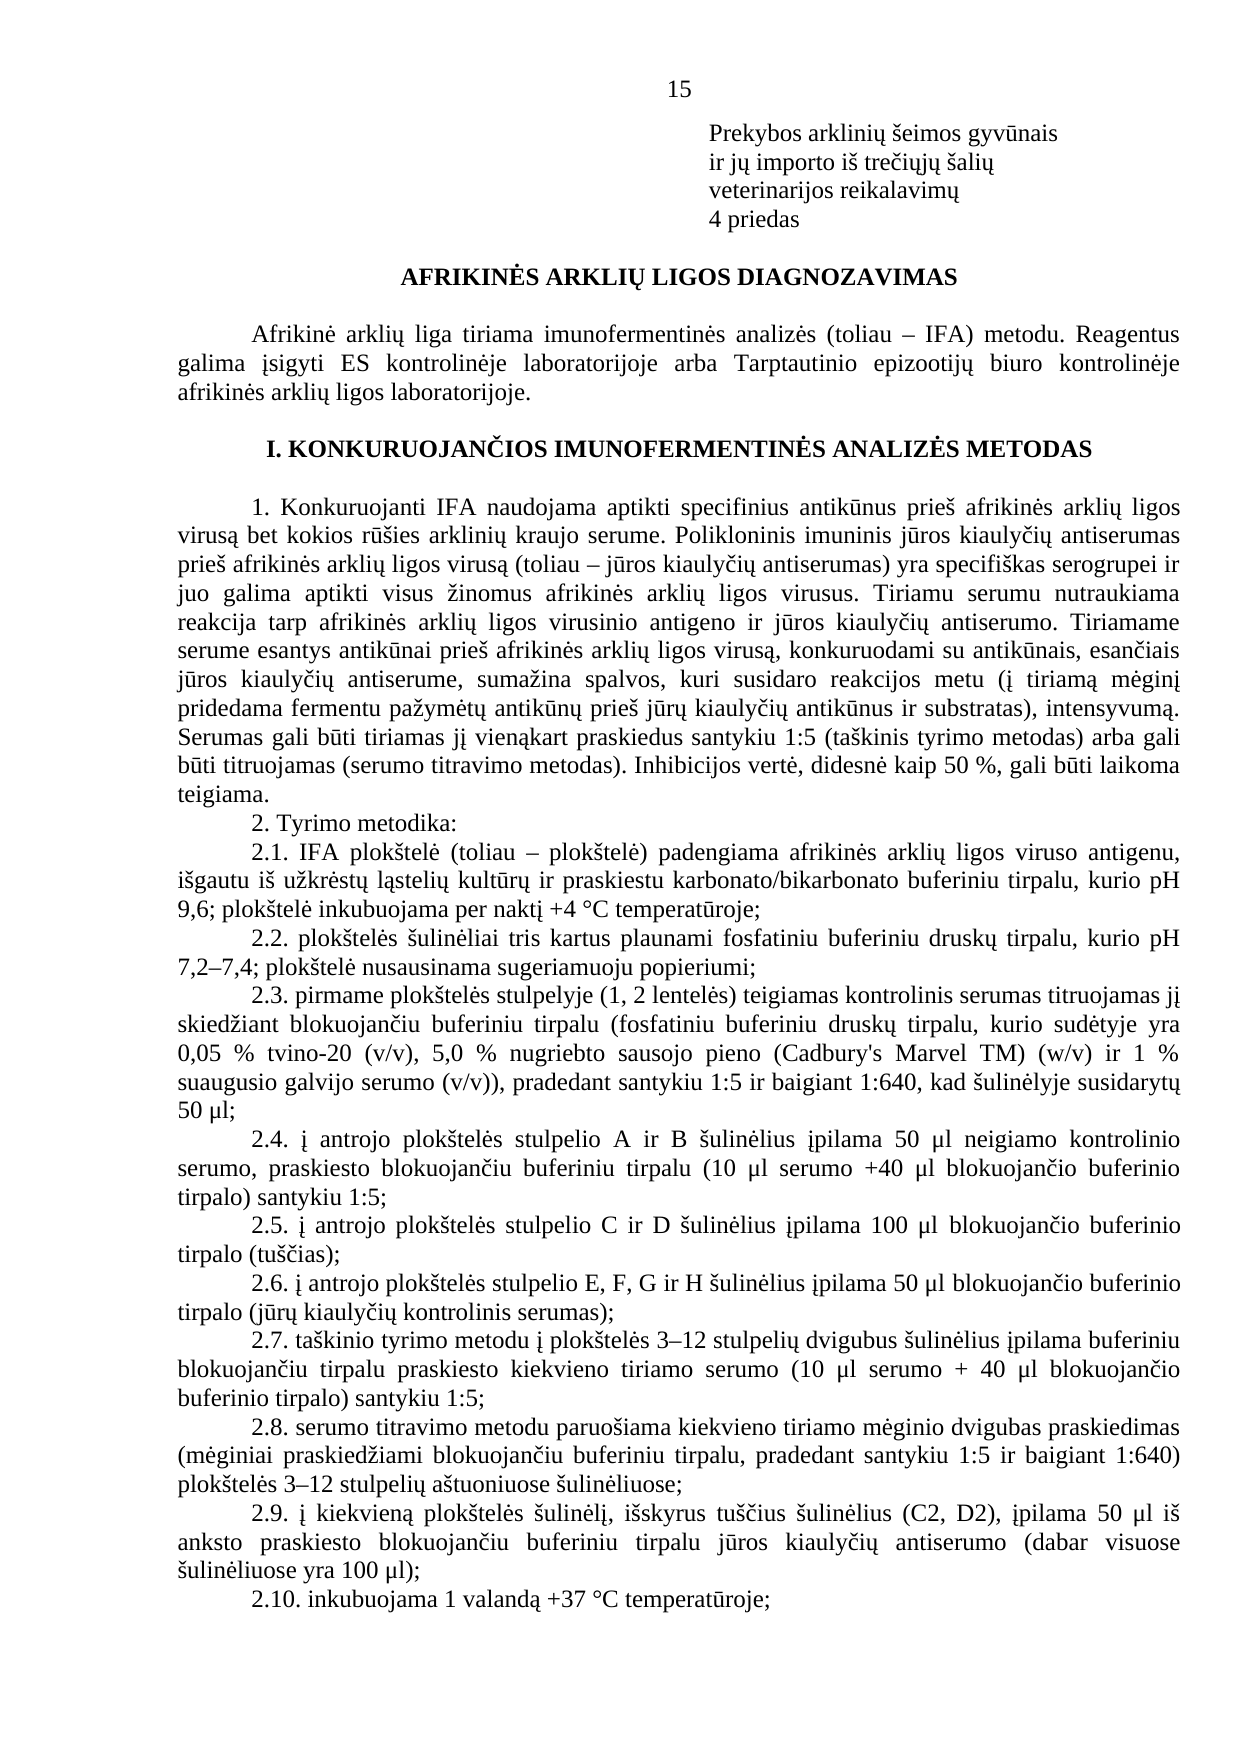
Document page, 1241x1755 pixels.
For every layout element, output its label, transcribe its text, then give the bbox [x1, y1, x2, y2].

text 2. Tyrimo metodika: [177, 808, 1181, 837]
text 2.8. serumo titravimo metodu paruošiama kiekvieno tiriamo mėginio dvigubas praskiedimas (mėginiai praskiedžiami blokuojančiu buferiniu tirpalu, pradedant santykiu 1:5 ir baigiant 1:640) plokštelės 3–12 stulpelių aštuoniuose šulinėliuose; [177, 1412, 1181, 1498]
text 2.5. į antrojo plokštelės stulpelio C ir D šulinėlius įpilama 100 μl blokuojančio buferinio tirpalo (tuščias); [177, 1211, 1181, 1268]
text 2.3. pirmame plokštelės stulpelyje (1, 2 lentelės) teigiamas kontrolinis serumas titruojamas jį skiedžiant blokuojančiu buferiniu tirpalu (fosfatiniu buferiniu druskų tirpalu, kurio sudėtyje yra 0,05 % tvino-20 (v/v), 5,0 % nugriebto sausojo pieno (Cadbury's Marvel TM) (w/v) ir 1 % suaugusio galvijo serumo (v/v)), pradedant santykiu 1:5 ir baigiant 1:640, kad šulinėlyje susidarytų 50 μl; [177, 981, 1181, 1124]
text ir jų importo iš trečiųjų šalių [177, 147, 1181, 176]
text 2.6. į antrojo plokštelės stulpelio E, F, G ir H šulinėlius įpilama 50 μl blokuojančio buferinio tirpalo (jūrų kiaulyčių kontrolinis serumas); [177, 1268, 1181, 1326]
text veterinarijos reikalavimų [177, 176, 1181, 204]
text Afrikinė arklių liga tiriama imunofermentinės analizės (toliau – IFA) metodu. Reagentus galima įsigyti ES kontrolinėje laboratorijoje arba Tarptautinio epizootijų biuro kontrolinėje afrikinės arklių ligos laboratorijoje. [177, 319, 1181, 406]
text AFRIKINĖS ARKLIŲ LIGOS DIAGNOZAVIMAS [177, 262, 1181, 291]
text 2.4. į antrojo plokštelės stulpelio A ir B šulinėlius įpilama 50 μl neigiamo kontrolinio serumo, praskiesto blokuojančiu buferiniu tirpalu (10 μl serumo +40 μl blokuojančio buferinio tirpalo) santykiu 1:5; [177, 1124, 1181, 1211]
text 2.2. plokštelės šulinėliai tris kartus plaunami fosfatiniu buferiniu druskų tirpalu, kurio pH 7,2–7,4; plokštelė nusausinama sugeriamuoju popieriumi; [177, 923, 1181, 981]
text 2.10. inkubuojama 1 valandą +37 °C temperatūroje; [177, 1584, 1181, 1613]
text Prekybos arklinių šeimos gyvūnais [709, 118, 1181, 147]
text I. KONKURUOJANČIOS IMUNOFERMENTINĖS ANALIZĖS METODAS [177, 434, 1181, 463]
text 2.1. IFA plokštelė (toliau – plokštelė) padengiama afrikinės arklių ligos viruso antigenu, išgautu iš užkrėstų ląstelių kultūrų ir praskiestu karbonato/bikarbonato buferiniu tirpalu, kurio pH 9,6; plokštelė inkubuojama per naktį +4 °C temperatūroje; [177, 837, 1181, 923]
text 1. Konkuruojanti IFA naudojama aptikti specifinius antikūnus prieš afrikinės arklių ligos virusą bet kokios rūšies arklinių kraujo serume. Polikloninis imuninis jūros kiaulyčių antiserumas prieš afrikinės arklių ligos virusą (toliau – jūros kiaulyčių antiserumas) yra specifiškas serogrupei ir juo galima aptikti visus žinomus afrikinės arklių ligos virusus. Tiriamu serumu nutraukiama reakcija tarp afrikinės arklių ligos virusinio antigeno ir jūros kiaulyčių antiserumo. Tiriamame serume esantys antikūnai prieš afrikinės arklių ligos virusą, konkuruodami su antikūnais, esančiais jūros kiaulyčių antiserume, sumažina spalvos, kuri susidaro reakcijos metu (į tiriamą mėginį pridedama fermentu pažymėtų antikūnų prieš jūrų kiaulyčių antikūnus ir substratas), intensyvumą. Serumas gali būti tiriamas jį vienąkart praskiedus santykiu 1:5 (taškinis tyrimo metodas) arba gali būti titruojamas (serumo titravimo metodas). Inhibicijos vertė, didesnė kaip 50 %, gali būti laikoma teigiama. [177, 492, 1181, 808]
text 2.7. taškinio tyrimo metodu į plokštelės 3–12 stulpelių dvigubus šulinėlius įpilama buferiniu blokuojančiu tirpalu praskiesto kiekvieno tiriamo serumo (10 μl serumo + 40 μl blokuojančio buferinio tirpalo) santykiu 1:5; [177, 1326, 1181, 1412]
text 4 priedas [177, 204, 1181, 233]
text 2.9. į kiekvieną plokštelės šulinėlį, išskyrus tuščius šulinėlius (C2, D2), įpilama 50 μl iš anksto praskiesto blokuojančiu buferiniu tirpalu jūros kiaulyčių antiserumo (dabar visuose šulinėliuose yra 100 μl); [177, 1498, 1181, 1584]
